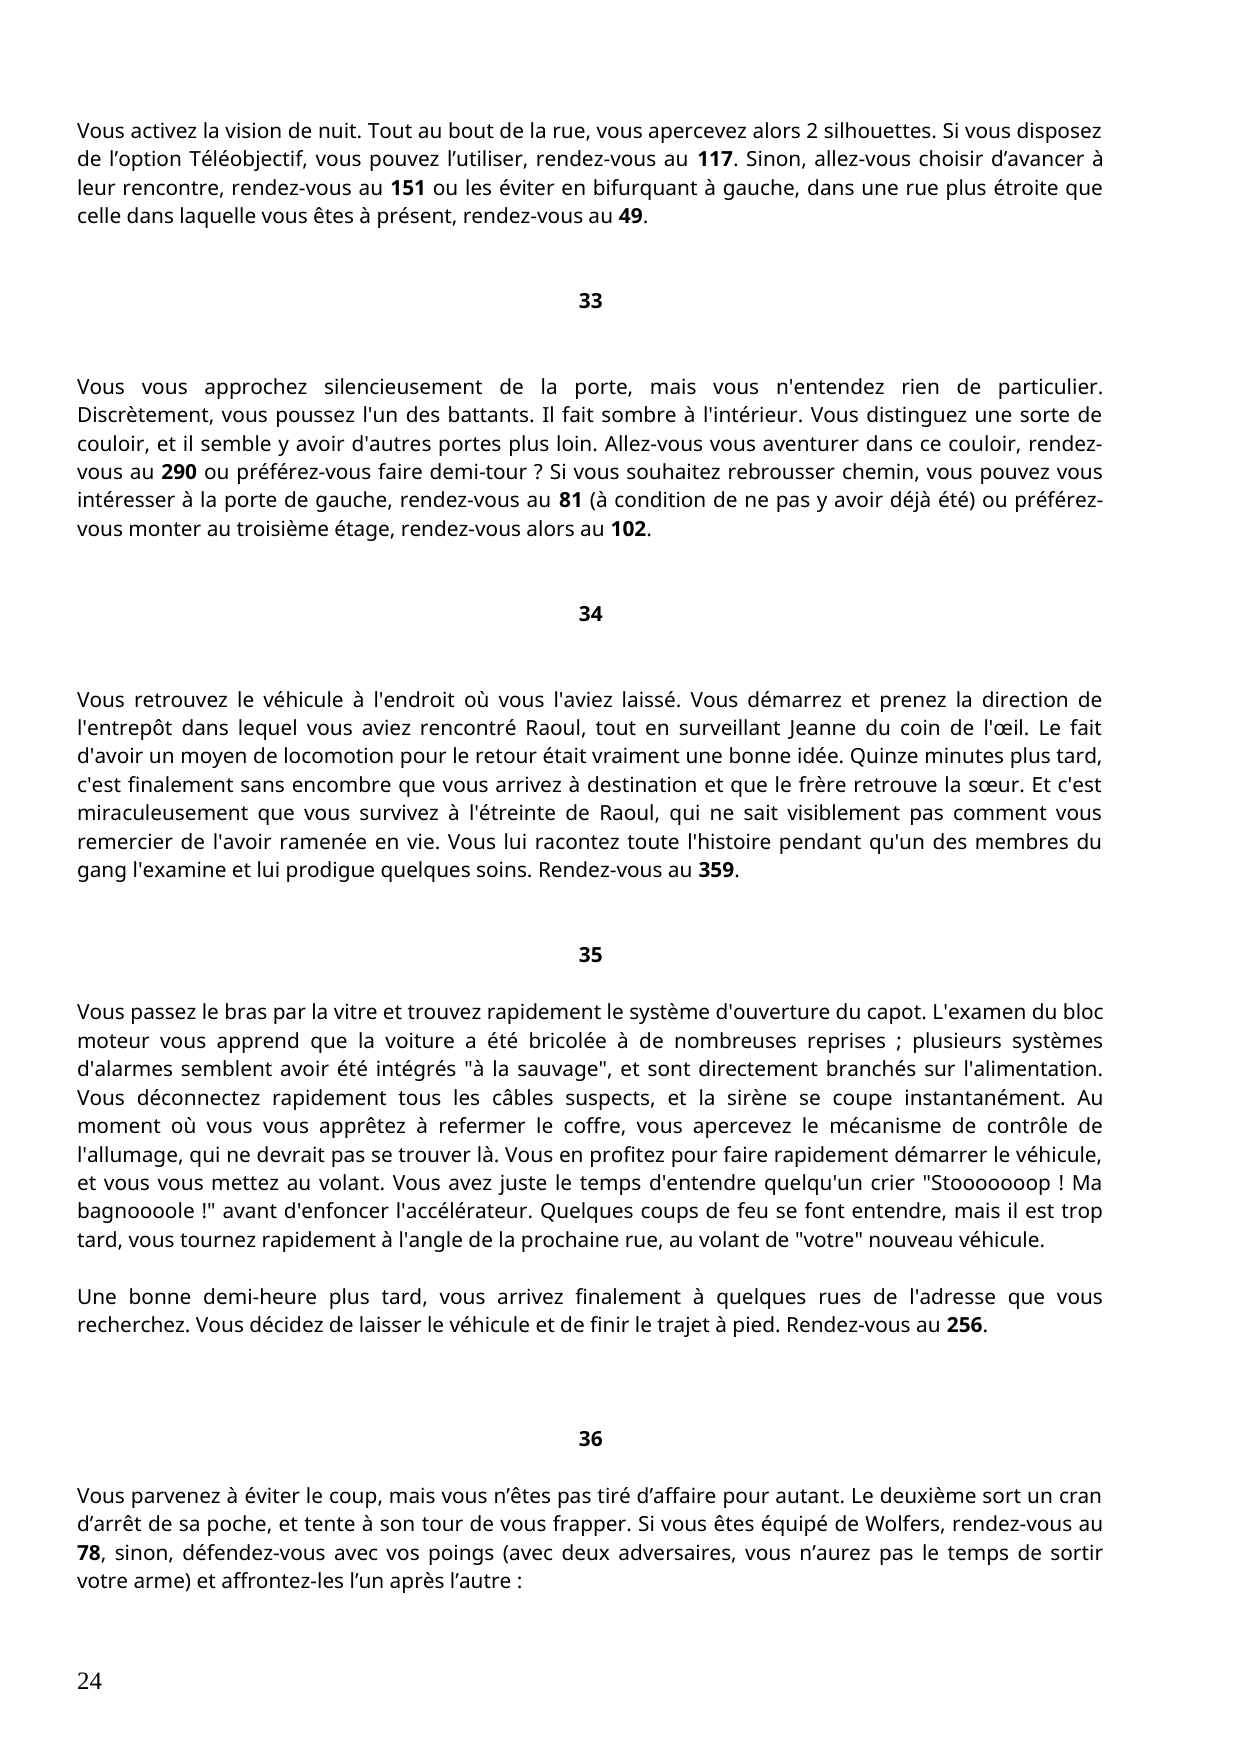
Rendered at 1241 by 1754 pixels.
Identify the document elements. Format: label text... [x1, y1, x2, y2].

text 35 [77, 941, 1104, 969]
text Vous retrouvez le véhicule à l'endroit où vous l'aviez laissé. Vous démarrez et prenez la direction de l'entrepôt dans lequel vous aviez rencontré Raoul, tout en surveillant Jeanne du coin de l'œil. Le fait d'avoir un moyen de locomotion pour le retour était vraiment une bonne idée. Quinze minutes plus tard, c'est finalement sans encombre que vous arrivez à destination et que le frère retrouve la sœur. Et c'est miraculeusement que vous survivez à l'étreinte de Raoul, qui ne sait visiblement pas comment vous remercier de l'avoir ramenée en vie. Vous lui racontez toute l'histoire pendant qu'un des membres du gang l'examine et lui prodigue quelques soins. Rendez-vous au 359. [77, 685, 1104, 884]
text Vous passez le bras par la vitre et trouvez rapidement le système d'ouverture du capot. L'examen du bloc moteur vous apprend que la voiture a été bricolée à de nombreuses reprises ; plusieurs systèmes d'alarmes semblent avoir été intégrés "à la sauvage", et sont directement branchés sur l'alimentation. Vous déconnectez rapidement tous les câbles suspects, et la sirène se coupe instantanément. Au moment où vous vous apprêtez à refermer le coffre, vous apercevez le mécanisme de contrôle de l'allumage, qui ne devrait pas se trouver là. Vous en profitez pour faire rapidement démarrer le véhicule, et vous vous mettez au volant. Vous avez juste le temps d'entendre quelqu'un crier "Stooooooop ! Ma bagnoooole !" avant d'enfoncer l'accélérateur. Quelques coups de feu se font entendre, mais il est trop tard, vous tournez rapidement à l'angle de la prochaine rue, au volant de "votre" nouveau véhicule. [77, 997, 1104, 1253]
text 33 [77, 287, 1104, 315]
text Une bonne demi-heure plus tard, vous arrivez finalement à quelques rues de l'adresse que vous recherchez. Vous décidez de laisser le véhicule et de finir le trajet à pied. Rendez-vous au 256. [77, 1282, 1104, 1339]
text Vous activez la vision de nuit. Tout au bout de la rue, vous apercevez alors 2 silhouettes. Si vous disposez de l’option Téléobjectif, vous pouvez l’utiliser, rendez-vous au 117. Sinon, allez-vous choisir d’avancer à leur rencontre, rendez-vous au 151 ou les éviter en bifurquant à gauche, dans une rue plus étroite que celle dans laquelle vous êtes à présent, rendez-vous au 49. [77, 116, 1104, 230]
text Vous vous approchez silencieusement de la porte, mais vous n'entendez rien de particulier. Discrètement, vous poussez l'un des battants. Il fait sombre à l'intérieur. Vous distinguez une sorte de couloir, et il semble y avoir d'autres portes plus loin. Allez-vous vous aventurer dans ce couloir, rendez-vous au 290 ou préférez-vous faire demi-tour ? Si vous souhaitez rebrousser chemin, vous pouvez vous intéresser à la porte de gauche, rendez-vous au 81 (à condition de ne pas y avoir déjà été) ou préférez-vous monter au troisième étage, rendez-vous alors au 102. [77, 372, 1104, 542]
text 34 [77, 599, 1104, 628]
text 36 [77, 1424, 1104, 1452]
text Vous parvenez à éviter le coup, mais vous n’êtes pas tiré d’affaire pour autant. Le deuxième sort un cran d’arrêt de sa poche, et tente à son tour de vous frapper. Si vous êtes équipé de Wolfers, rendez-vous au 78, sinon, défendez-vous avec vos poings (avec deux adversaires, vous n’aurez pas le temps de sortir votre arme) et affrontez-les l’un après l’autre : [77, 1481, 1104, 1595]
